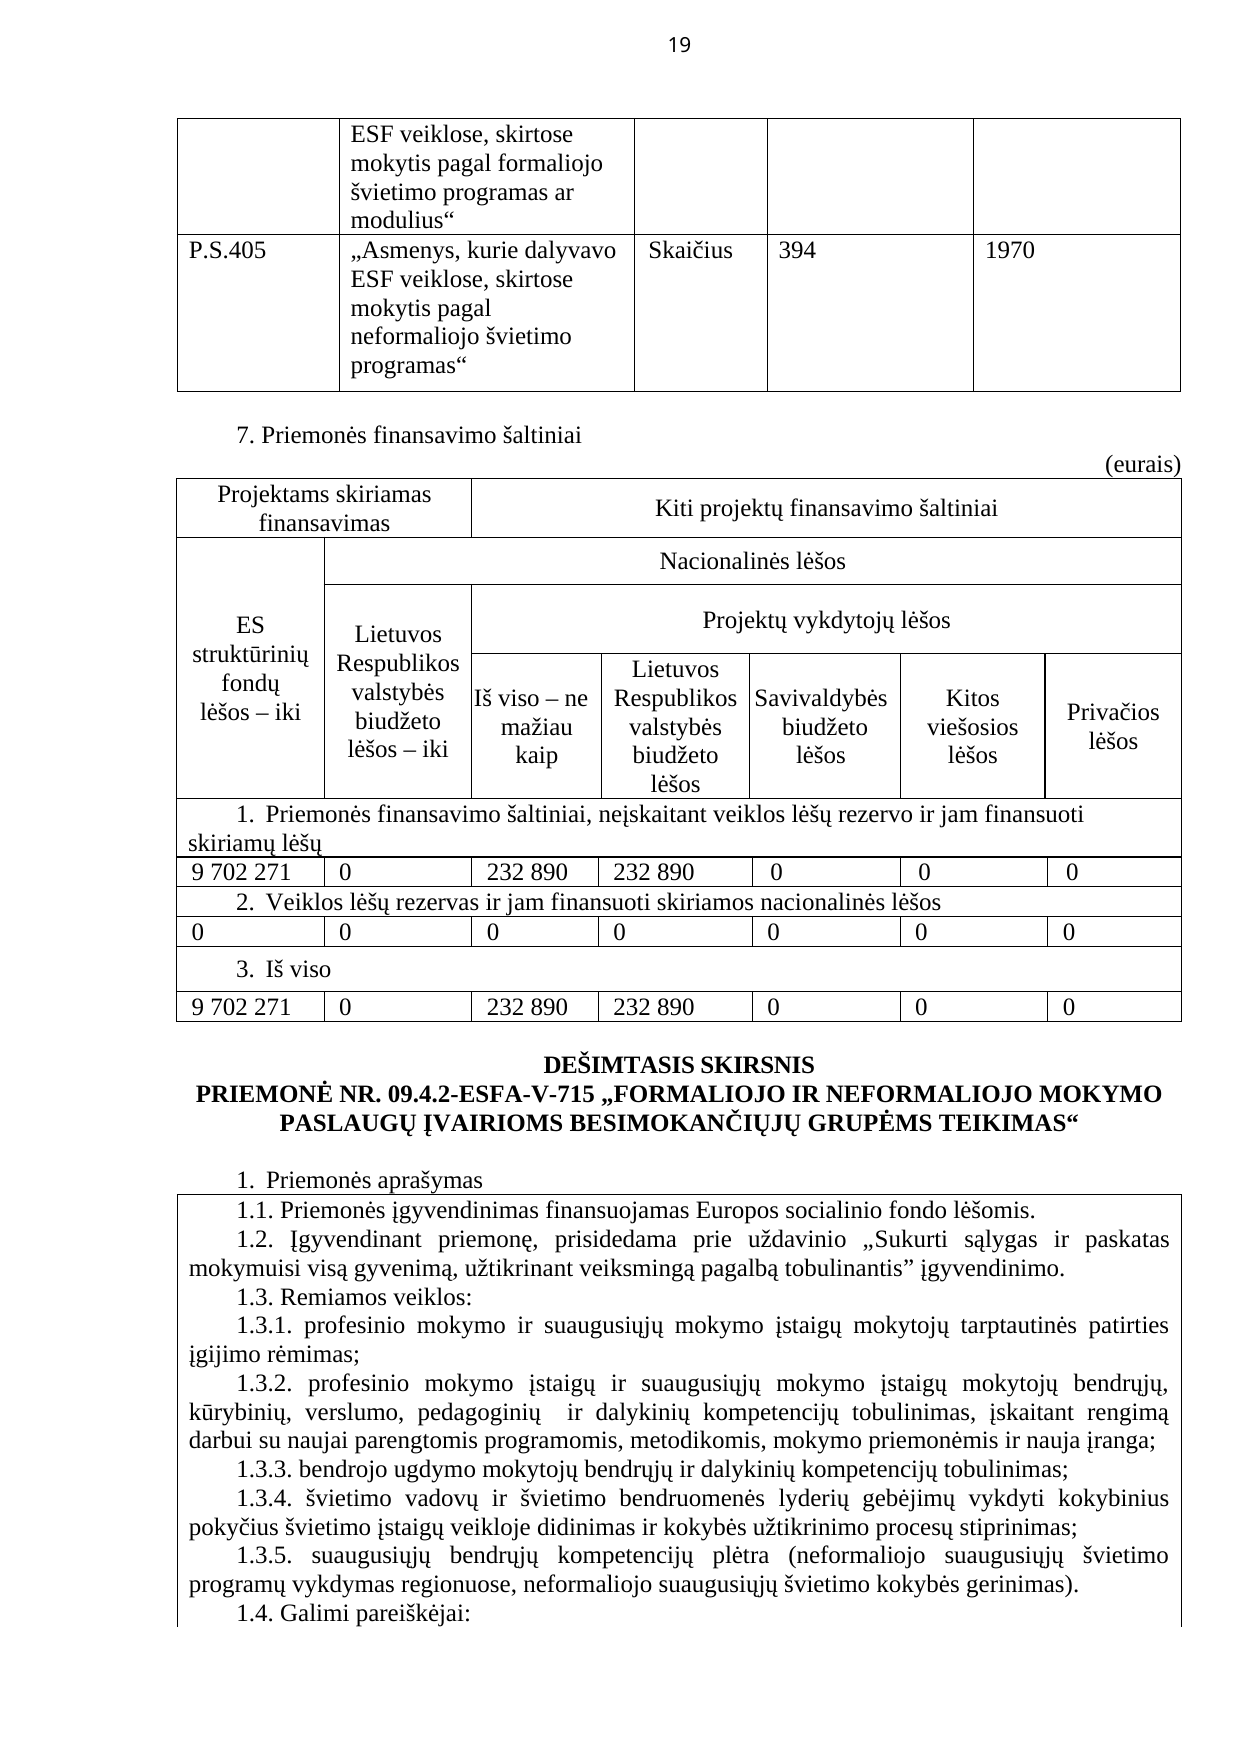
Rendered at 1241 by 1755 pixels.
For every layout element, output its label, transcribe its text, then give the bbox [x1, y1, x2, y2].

table_cell [635, 119, 767, 234]
table_cell 1.2. Įgyvendinant priemonę, prisidedama prie uždavinio „Sukurti sąlygas ir paskatas mokymuisi visą gyvenimą, užtikrinant veiksmingą pagalbą tobulinantis” įgyvendinimo. [178, 1224, 1181, 1282]
table_cell Projektų vykdytojų lėšos [472, 585, 1181, 653]
text 1. Priemonės aprašymas [236, 1166, 1181, 1194]
table_cell 394 [768, 235, 973, 391]
table_cell 0 [472, 917, 598, 946]
table_cell 0 [901, 858, 1047, 886]
table_header Kiti projektų finansavimo šaltiniai [472, 479, 1181, 537]
table_cell 0 [1048, 858, 1181, 886]
table_cell [768, 119, 973, 234]
table_cell 0 [177, 917, 324, 946]
table_cell 232 890 [599, 992, 752, 1021]
table_cell 0 [753, 858, 900, 886]
table_cell Kitos viešosios lėšos [901, 654, 1044, 798]
table_cell ESF veiklose, skirtose mokytis pagal formaliojo švietimo programas ar modulius“ [340, 119, 634, 234]
table_header 1.1. Priemonės įgyvendinimas finansuojamas Europos socialinio fondo lėšomis. [178, 1195, 1181, 1224]
table_cell [974, 119, 1180, 234]
table_cell ES struktūrinių fondų lėšos – iki [177, 538, 324, 798]
table_cell Privačios lėšos [1046, 654, 1181, 798]
table_cell 232 890 [472, 992, 598, 1021]
table_cell „Asmenys, kurie dalyvavo ESF veiklose, skirtose mokytis pagal neformaliojo švietimo programas“ [340, 235, 634, 391]
table_cell 1.3. Remiamos veiklos: 1.3.1. profesinio mokymo ir suaugusiųjų mokymo įstaigų mokytojų tarptautinės patirties įgijimo rėmimas; 1.3.2. profesinio mokymo įstaigų ir suaugusiųjų mokymo įstaigų mokytojų bendrųjų, kūrybinių, verslumo, pedagoginių ir dalykinių kompetencijų tobulinimas, įskaitant rengimą darbui su naujai parengtomis programomis, metodikomis, mokymo priemonėmis ir nauja įranga; 1.3.3. bendrojo ugdymo mokytojų bendrųjų ir dalykinių kompetencijų tobulinimas; 1.3.4. švietimo vadovų ir švietimo bendruomenės lyderių gebėjimų vykdyti kokybinius pokyčius švietimo įstaigų veikloje didinimas ir kokybės užtikrinimo procesų stiprinimas; 1.3.5. suaugusiųjų bendrųjų kompetencijų plėtra (neformaliojo suaugusiųjų švietimo programų vykdymas regionuose, neformaliojo suaugusiųjų švietimo kokybės gerinimas). [178, 1282, 1181, 1598]
table_cell Nacionalinės lėšos [325, 538, 1181, 584]
table_cell 0 [901, 917, 1047, 946]
table_cell Iš viso – ne mažiau kaip [472, 654, 601, 798]
text (eurais) [177, 449, 1181, 478]
table_cell 0 [599, 917, 752, 946]
text 7. Priemonės finansavimo šaltiniai [177, 421, 1181, 449]
table_cell 232 890 [599, 858, 752, 886]
table_cell 0 [1048, 992, 1181, 1021]
table_cell 9 702 271 [177, 858, 324, 886]
table_cell 0 [325, 858, 471, 886]
table_header Projektams skiriamas finansavimas [177, 479, 471, 537]
table_cell 0 [325, 917, 471, 946]
table_cell 1970 [974, 235, 1180, 391]
table_cell 2. Veiklos lėšų rezervas ir jam finansuoti skiriamos nacionalinės lėšos [177, 887, 1181, 916]
table_cell Savivaldybės biudžeto lėšos [750, 654, 900, 798]
table_cell Lietuvos Respublikos valstybės biudžeto lėšos [602, 654, 749, 798]
text DEŠIMTASIS SKIRSNIS [177, 1051, 1181, 1079]
table_cell 0 [901, 992, 1047, 1021]
table_cell 9 702 271 [177, 992, 324, 1021]
table_cell P.S.405 [178, 235, 339, 391]
table_cell 1. Priemonės finansavimo šaltiniai, neįskaitant veiklos lėšų rezervo ir jam finansuoti skiriamų lėšų [177, 799, 1181, 856]
table_cell 0 [753, 917, 900, 946]
table_cell 232 890 [472, 858, 598, 886]
table_cell 0 [753, 992, 900, 1021]
table_cell [178, 119, 339, 234]
table_cell Lietuvos Respublikos valstybės biudžeto lėšos – iki [325, 585, 471, 798]
table_cell 0 [1048, 917, 1181, 946]
table_cell 3. Iš viso [177, 947, 1181, 991]
table_cell 0 [325, 992, 471, 1021]
text PRIEMONĖ NR. 09.4.2-ESFA-V-715 „FORMALIOJO IR NEFORMALIOJO MOKYMO PASLAUGŲ ĮVAIRIOMS BESIMOKANČIŲJŲ GRUPĖMS TEIKIMAS“ [177, 1079, 1181, 1137]
table_cell Skaičius [635, 235, 767, 391]
table_cell 1.4. Galimi pareiškėjai: [178, 1598, 1181, 1627]
